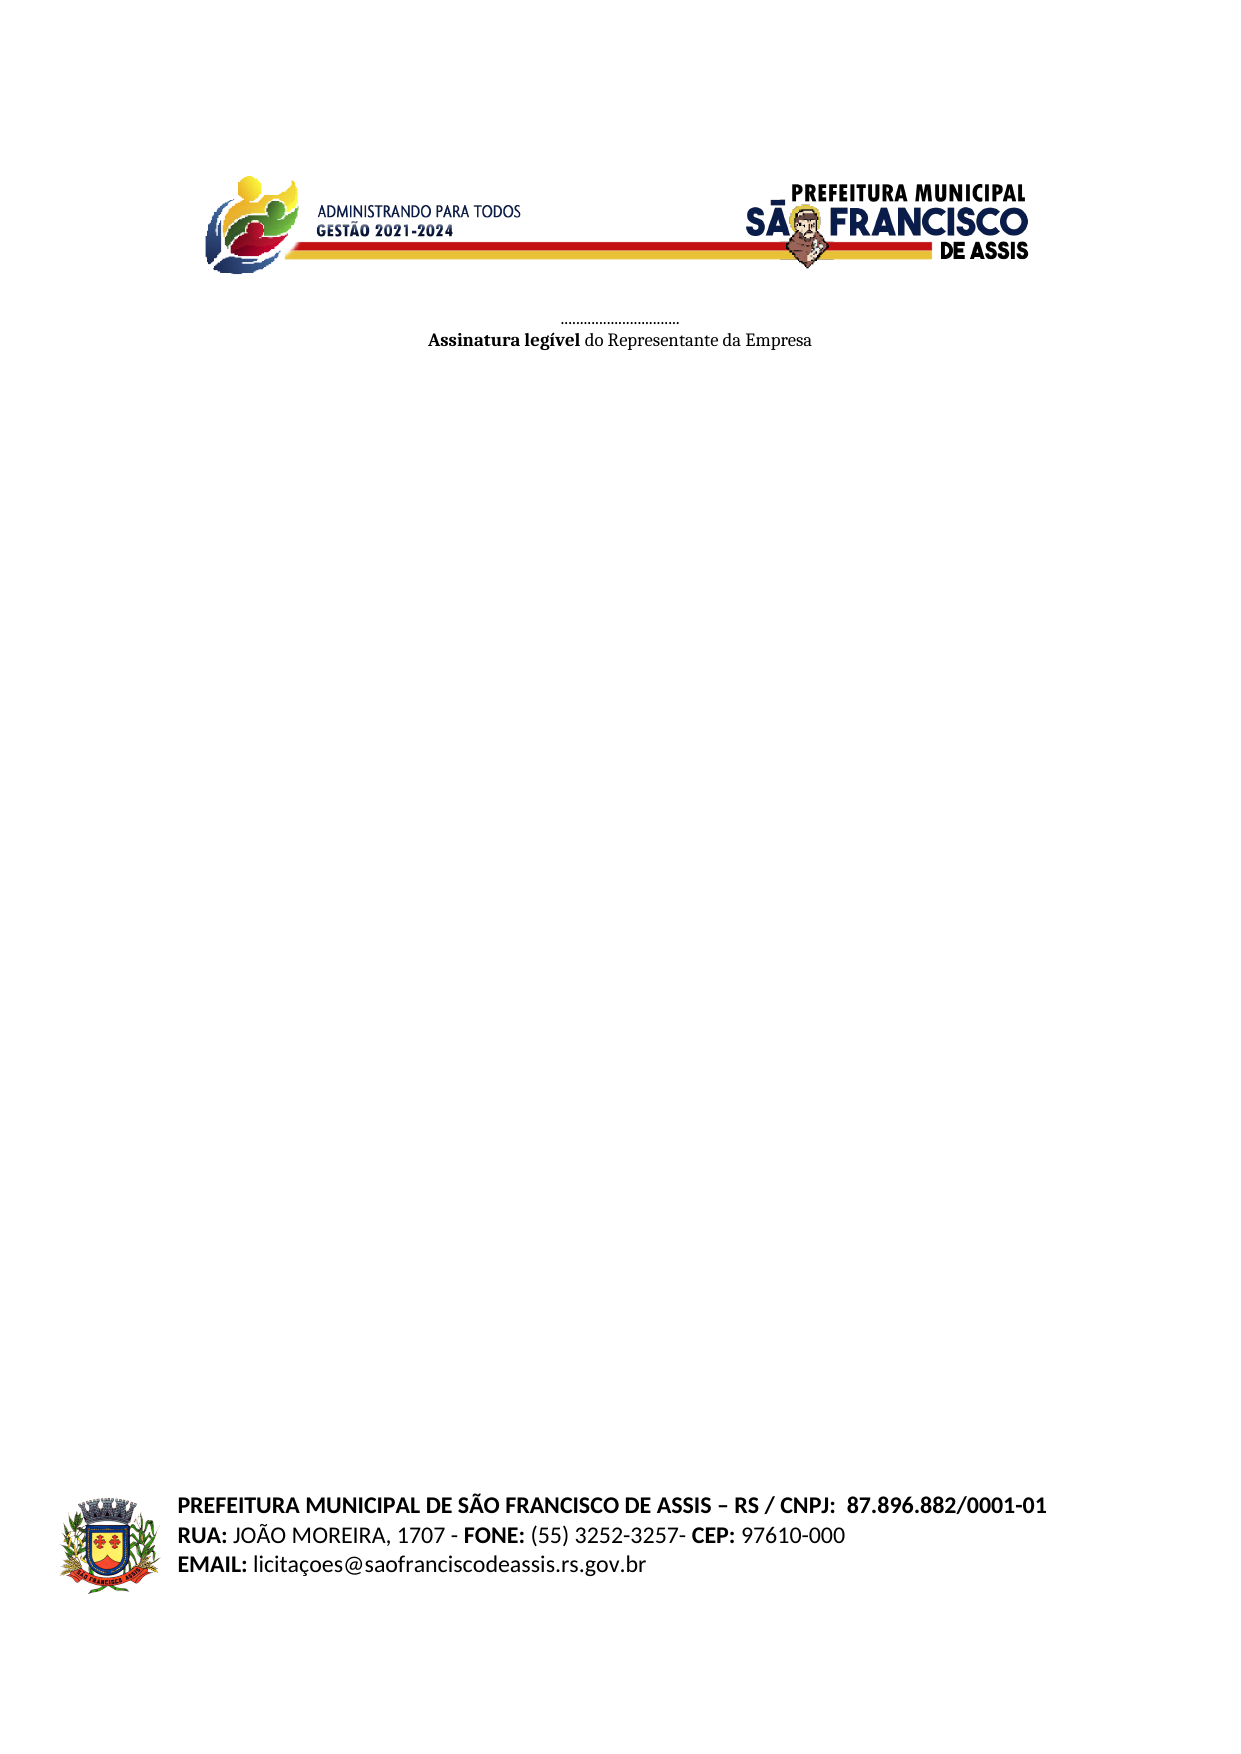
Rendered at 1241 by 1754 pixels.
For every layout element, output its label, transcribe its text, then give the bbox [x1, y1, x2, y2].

text Assinatura legível do Representante da Empresa [118, 329, 1122, 351]
text ............................... [118, 308, 1122, 329]
